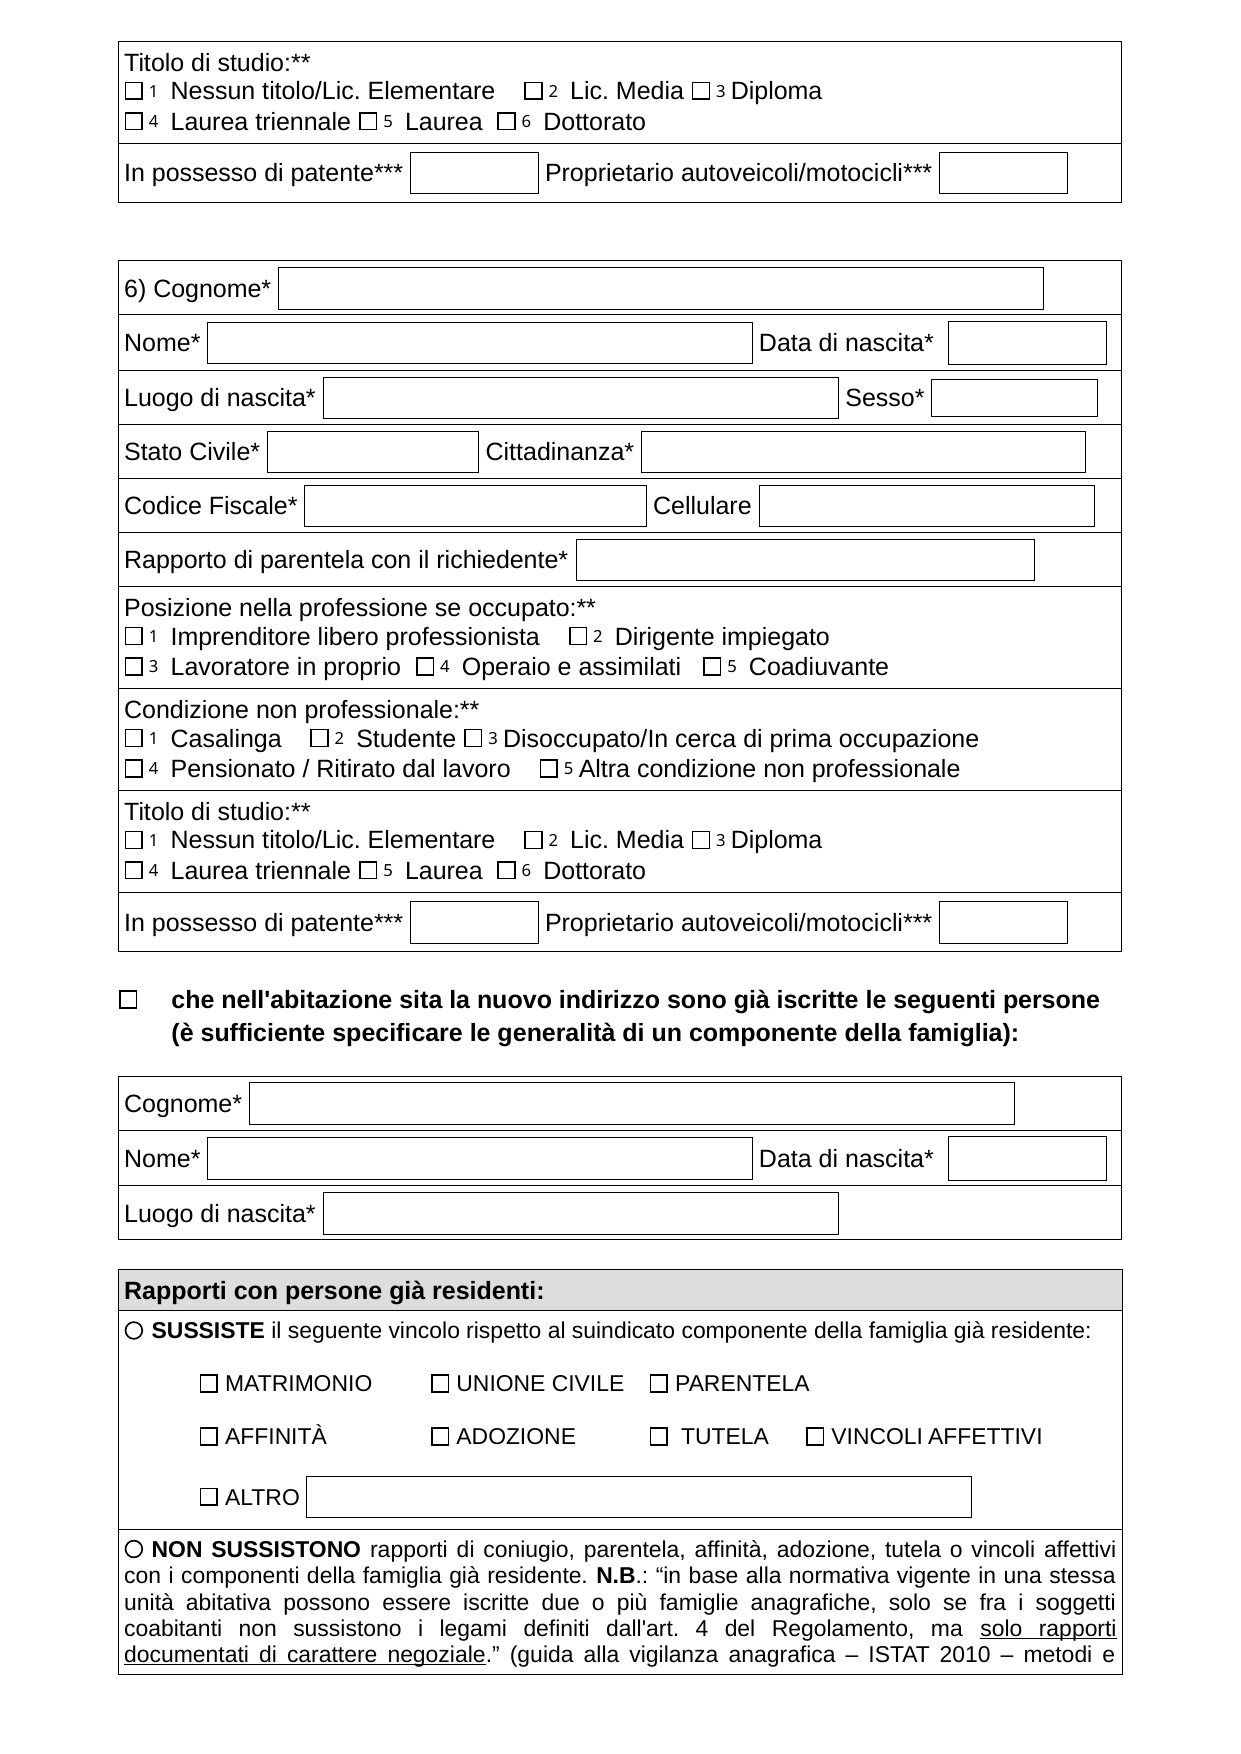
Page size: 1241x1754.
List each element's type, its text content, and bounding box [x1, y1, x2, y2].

table_cell Stato Civile* Cittadinanza* [119, 425, 1121, 478]
table_cell Posizione nella professione se occupato:** Imprenditore libero professionista Dirigente impiegato Lavoratore in proprio Operaio e assimilati Coadiuvante [119, 587, 1121, 688]
table_cell Rapporto di parentela con il richiedente* [119, 533, 1121, 586]
table_cell Titolo di studio:** Nessun titolo/Lic. Elementare Lic. Media Diploma Laurea triennale Laurea Dottorato [119, 791, 1121, 892]
table_cell Luogo di nascita* Sesso* [119, 371, 1121, 424]
table_cell In possesso di patente*** Proprietario autoveicoli/motocicli*** [119, 893, 1121, 951]
table_header 6) Cognome* [119, 261, 1121, 314]
table_cell NON SUSSISTONO rapporti di coniugio, parentela, affinità, adozione, tutela o vincoli affettivi con i componenti della famiglia già residente. N.B.: “in base alla normativa vigente in una stessa unità abitativa possono essere iscritte due o più famiglie anagrafiche, solo se fra i soggetti coabitanti non sussistono i legami definiti dall'art. 4 del Regolamento, ma solo rapporti documentati di carattere negoziale.” (guida alla vigilanza anagrafica – ISTAT 2010 – metodi e [119, 1530, 1122, 1673]
table_cell In possesso di patente*** Proprietario autoveicoli/motocicli*** [119, 144, 1121, 202]
table_cell SUSSISTE il seguente vincolo rispetto al suindicato componente della famiglia già residente: MATRIMONIO UNIONE CIVILE PARENTELA AFFINITÀ ADOZIONE TUTELA VINCOLI AFFETTIVI ALTRO [119, 1311, 1122, 1529]
table_cell Titolo di studio:** Nessun titolo/Lic. Elementare Lic. Media Diploma Laurea triennale Laurea Dottorato [119, 42, 1121, 143]
table_cell Nome* Data di nascita* [119, 315, 1121, 370]
table_cell Nome* Data di nascita* [119, 1131, 1121, 1185]
table_cell Luogo di nascita* [119, 1186, 1121, 1239]
text che nell'abitazione sita la nuovo indirizzo sono già iscritte le seguenti persone (è sufficiente specificare le generalità di un componente della famiglia): [118, 981, 1122, 1047]
table_cell Codice Fiscale* Cellulare [119, 479, 1121, 532]
table_header Rapporti con persone già residenti: [119, 1270, 1122, 1310]
table_cell Condizione non professionale:** Casalinga Studente Disoccupato/In cerca di prima occupazione Pensionato / Ritirato dal lavoro Altra condizione non professionale [119, 689, 1121, 790]
table_header Cognome* [119, 1077, 1121, 1129]
